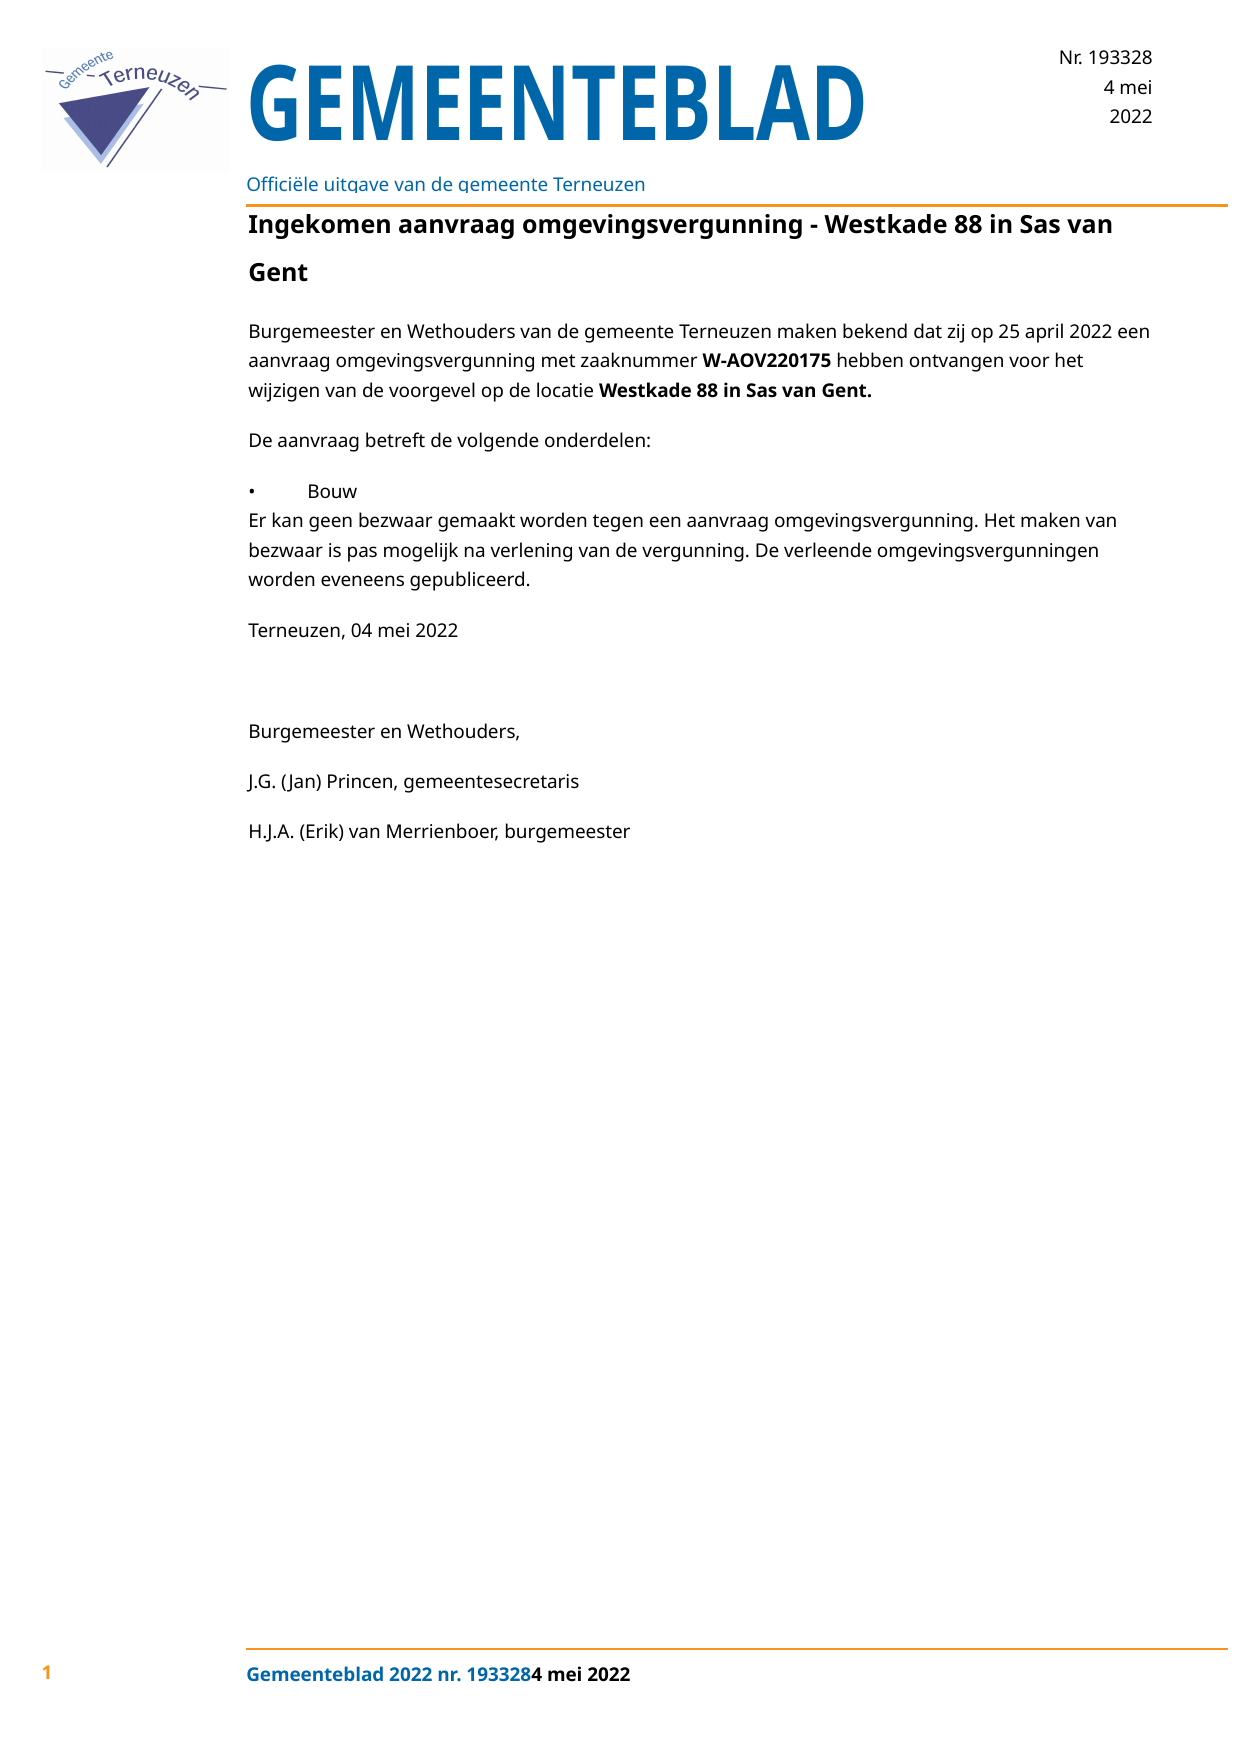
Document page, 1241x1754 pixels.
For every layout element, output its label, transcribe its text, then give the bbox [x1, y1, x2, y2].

text Burgemeester en Wethouders van de gemeente Terneuzen maken bekend dat zij op 25 april 2022 een aanvraag omgevingsvergunning met zaaknummer W-AOV220175 hebben ontvangen voor het wijzigen van de voorgevel op de locatie Westkade 88 in Sas van Gent. [248, 318, 1152, 403]
text J.G. (Jan) Princen, gemeentesecretaris [248, 768, 1152, 794]
text Terneuzen, 04 mei 2022 [248, 617, 1152, 643]
text De aanvraag betreft de volgende onderdelen: [248, 427, 1152, 453]
text Burgemeester en Wethouders, [248, 718, 1152, 744]
list Bouw [248, 478, 1152, 504]
picture [41, 47, 231, 172]
text Ingekomen aanvraag omgevingsvergunning - Westkade 88 in Sas van Gent [248, 207, 1152, 288]
text Er kan geen bezwaar gemaakt worden tegen een aanvraag omgevingsvergunning. Het maken van bezwaar is pas mogelijk na verlening van de vergunning. De verleende omgevingsvergunningen worden eveneens gepubliceerd. [248, 507, 1152, 592]
text H.J.A. (Erik) van Merrienboer, burgemeester [248, 819, 1152, 844]
